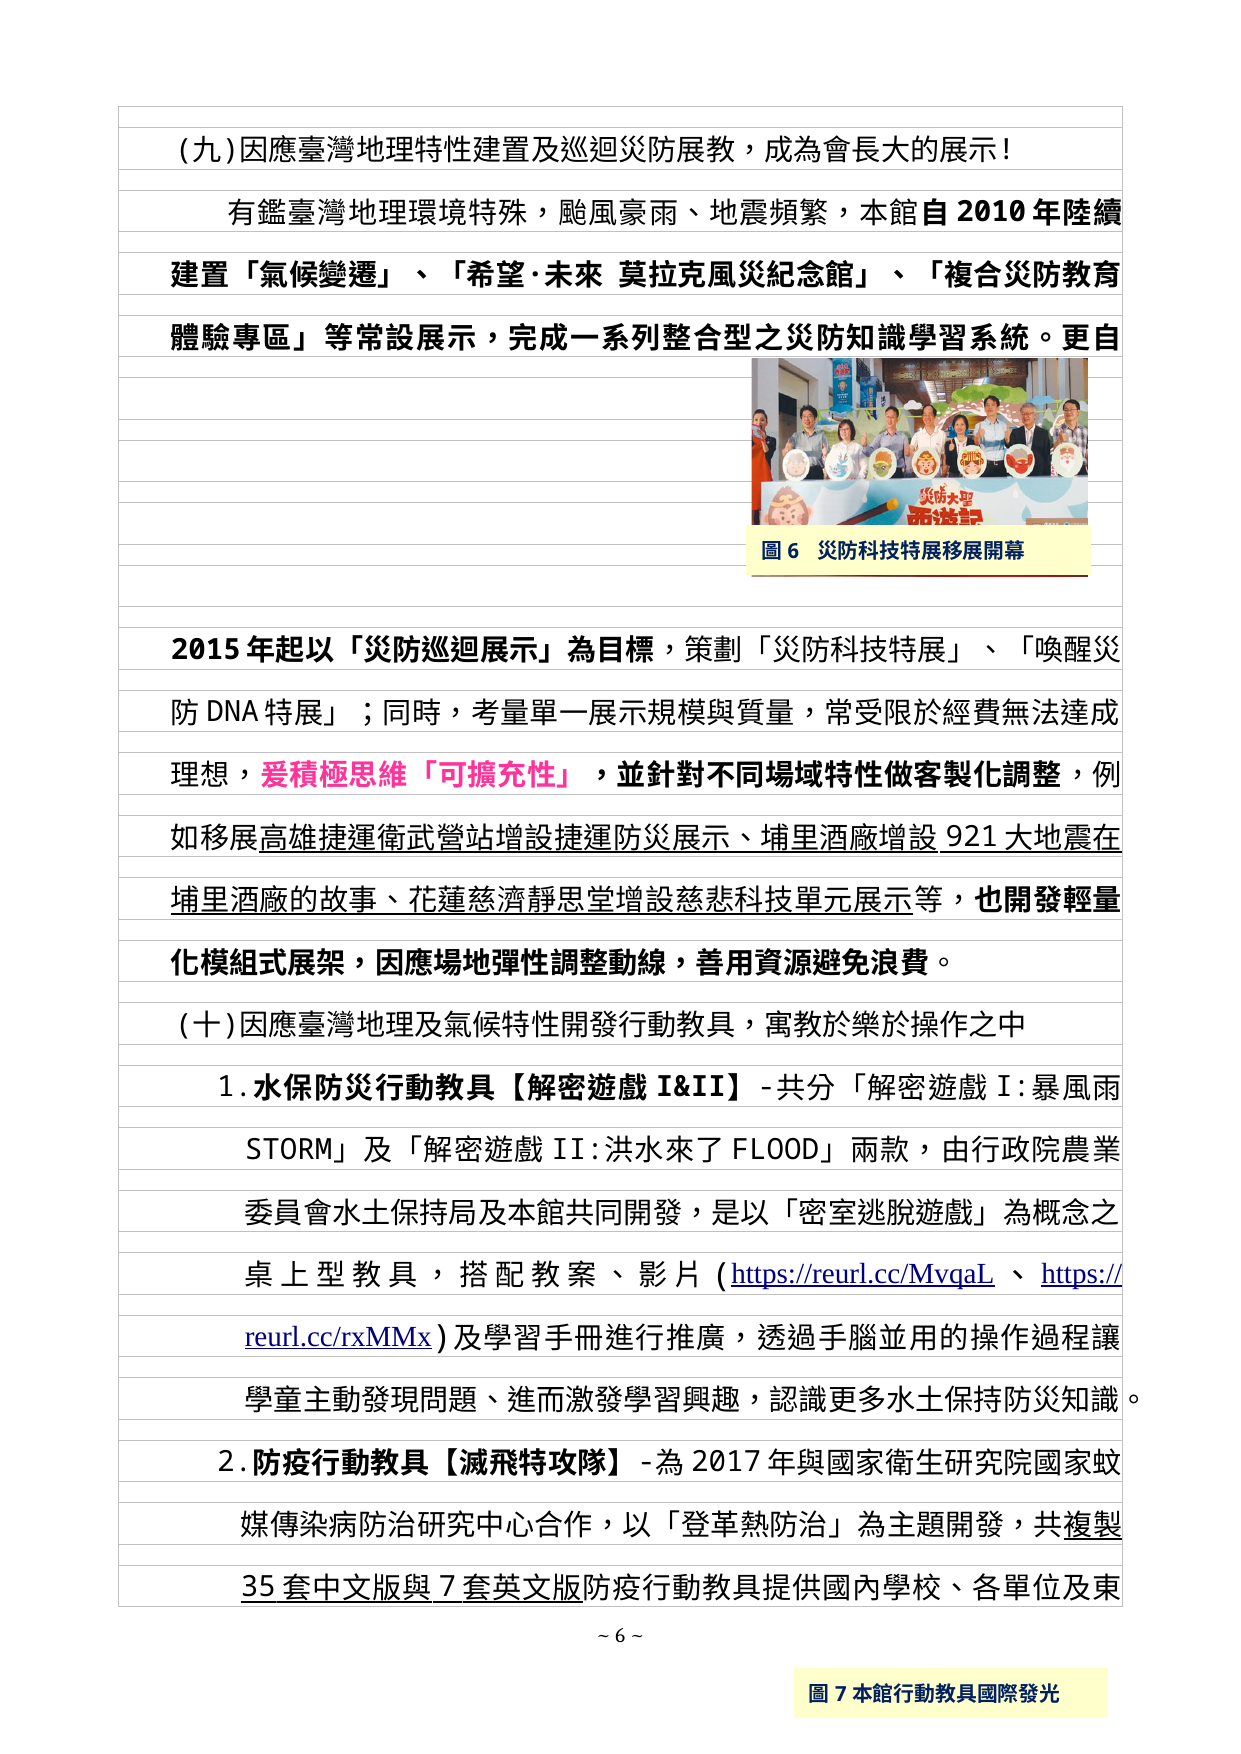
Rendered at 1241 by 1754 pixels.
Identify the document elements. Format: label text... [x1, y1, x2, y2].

text 35套中文版與7套英文版防疫行動教具提供國內學校、各單位及東 [217, 1566, 1122, 1606]
text 建置「氣候變遷」、「希望·未來 莫拉克風災紀念館」、「複合災防教育 [171, 253, 1122, 294]
text [171, 357, 1122, 377]
text [171, 378, 751, 419]
text [171, 503, 751, 544]
text [171, 545, 746, 565]
text (十)因應臺灣地理及氣候特性開發行動教具，寓教於樂於操作之中 [175, 1003, 1122, 1044]
text 1.水保防災行動教具【解密遊戲I&II】-共分「解密遊戲I:暴風雨STORM」及「解密遊戲II:洪水來了FLOOD」兩款，由行政院農業委員會水土保持局及本館共同開發，是以「密室逃脫遊戲」為概念之桌上型教具，搭配教案、影片(https://reurl.cc/MvqaL、https://reurl.cc/rxMMx)及學習手冊進行推廣，透過手腦並用的操作過程讓學童主動發現問題、進而激發學習興趣，認識更多水土保持防災知識。 [217, 1128, 1122, 1169]
text [175, 107, 1122, 127]
text 1.水保防災行動教具【解密遊戲I&II】-共分「解密遊戲I:暴風雨STORM」及「解密遊戲II:洪水來了FLOOD」兩款，由行政院農業委員會水土保持局及本館共同開發，是以「密室逃脫遊戲」為概念之桌上型教具，搭配教案、影片(https://reurl.cc/MvqaL、https://reurl.cc/rxMMx)及學習手冊進行推廣，透過手腦並用的操作過程讓學童主動發現問題、進而激發學習興趣，認識更多水土保持防災知識。 [217, 1295, 1122, 1315]
text 理想，爰積極思維「可擴充性」，並針對不同場域特性做客製化調整，例 [171, 753, 1122, 794]
text [171, 795, 1122, 815]
text [171, 420, 751, 440]
text [217, 1420, 1122, 1440]
text [171, 482, 751, 502]
text 體驗專區」等常設展示，完成一系列整合型之災防知識學習系統。更自 [171, 316, 1122, 356]
text 1.水保防災行動教具【解密遊戲I&II】-共分「解密遊戲I:暴風雨STORM」及「解密遊戲II:洪水來了FLOOD」兩款，由行政院農業委員會水土保持局及本館共同開發，是以「密室逃脫遊戲」為概念之桌上型教具，搭配教案、影片(https://reurl.cc/MvqaL、https://reurl.cc/rxMMx)及學習手冊進行推廣，透過手腦並用的操作過程讓學童主動發現問題、進而激發學習興趣，認識更多水土保持防災知識。 [217, 1253, 1122, 1294]
text [171, 857, 1122, 877]
picture [751, 358, 1088, 525]
text 化模組式展架，因應場地彈性調整動線，善用資源避免浪費。 [171, 941, 1122, 981]
text [171, 732, 1122, 752]
text 埔里酒廠的故事、花蓮慈濟靜思堂增設慈悲科技單元展示等，也開發輕量 [171, 878, 1122, 919]
text 如移展高雄捷運衛武營站增設捷運防災展示、埔里酒廠增設921大地震在 [171, 816, 1122, 856]
text [171, 295, 1122, 315]
text 媒傳染病防治研究中心合作，以「登革熱防治」為主題開發，共複製 [217, 1503, 1122, 1544]
text 1.水保防災行動教具【解密遊戲I&II】-共分「解密遊戲I:暴風雨STORM」及「解密遊戲II:洪水來了FLOOD」兩款，由行政院農業委員會水土保持局及本館共同開發，是以「密室逃脫遊戲」為概念之桌上型教具，搭配教案、影片(https://reurl.cc/MvqaL、https://reurl.cc/rxMMx)及學習手冊進行推廣，透過手腦並用的操作過程讓學童主動發現問題、進而激發學習興趣，認識更多水土保持防災知識。 [217, 1107, 1122, 1127]
text 2015年起以「災防巡迴展示」為目標，策劃「災防科技特展」、「喚醒災 [171, 628, 1122, 669]
text [217, 1482, 1122, 1502]
text [171, 607, 1122, 627]
text 1.水保防災行動教具【解密遊戲I&II】-共分「解密遊戲I:暴風雨STORM」及「解密遊戲II:洪水來了FLOOD」兩款，由行政院農業委員會水土保持局及本館共同開發，是以「密室逃脫遊戲」為概念之桌上型教具，搭配教案、影片(https://reurl.cc/MvqaL、https://reurl.cc/rxMMx)及學習手冊進行推廣，透過手腦並用的操作過程讓學童主動發現問題、進而激發學習興趣，認識更多水土保持防災知識。 [217, 1316, 1122, 1356]
text (九)因應臺灣地理特性建置及巡迴災防展教，成為會長大的展示! [175, 128, 1122, 169]
text 1.水保防災行動教具【解密遊戲I&II】-共分「解密遊戲I:暴風雨STORM」及「解密遊戲II:洪水來了FLOOD」兩款，由行政院農業委員會水土保持局及本館共同開發，是以「密室逃脫遊戲」為概念之桌上型教具，搭配教案、影片(https://reurl.cc/MvqaL、https://reurl.cc/rxMMx)及學習手冊進行推廣，透過手腦並用的操作過程讓學童主動發現問題、進而激發學習興趣，認識更多水土保持防災知識。 [217, 1232, 1122, 1252]
text [171, 566, 1122, 606]
text [175, 982, 1122, 1002]
text 防DNA特展」；同時，考量單一展示規模與質量，常受限於經費無法達成 [171, 691, 1122, 731]
text [171, 232, 1122, 252]
text 1.水保防災行動教具【解密遊戲I&II】-共分「解密遊戲I:暴風雨STORM」及「解密遊戲II:洪水來了FLOOD」兩款，由行政院農業委員會水土保持局及本館共同開發，是以「密室逃脫遊戲」為概念之桌上型教具，搭配教案、影片(https://reurl.cc/MvqaL、https://reurl.cc/rxMMx)及學習手冊進行推廣，透過手腦並用的操作過程讓學童主動發現問題、進而激發學習興趣，認識更多水土保持防災知識。 [217, 1378, 1122, 1419]
text [171, 441, 751, 481]
text [171, 920, 1122, 940]
text [171, 670, 1122, 690]
text 1.水保防災行動教具【解密遊戲I&II】-共分「解密遊戲I:暴風雨STORM」及「解密遊戲II:洪水來了FLOOD」兩款，由行政院農業委員會水土保持局及本館共同開發，是以「密室逃脫遊戲」為概念之桌上型教具，搭配教案、影片(https://reurl.cc/MvqaL、https://reurl.cc/rxMMx)及學習手冊進行推廣，透過手腦並用的操作過程讓學童主動發現問題、進而激發學習興趣，認識更多水土保持防災知識。 [217, 1357, 1122, 1377]
text [217, 1545, 1122, 1565]
text 1.水保防災行動教具【解密遊戲I&II】-共分「解密遊戲I:暴風雨STORM」及「解密遊戲II:洪水來了FLOOD」兩款，由行政院農業委員會水土保持局及本館共同開發，是以「密室逃脫遊戲」為概念之桌上型教具，搭配教案、影片(https://reurl.cc/MvqaL、https://reurl.cc/rxMMx)及學習手冊進行推廣，透過手腦並用的操作過程讓學童主動發現問題、進而激發學習興趣，認識更多水土保持防災知識。 [217, 1066, 1122, 1106]
text 有鑑臺灣地理環境特殊，颱風豪雨、地震頻繁，本館自2010年陸續 [171, 191, 1122, 231]
text 1.水保防災行動教具【解密遊戲I&II】-共分「解密遊戲I:暴風雨STORM」及「解密遊戲II:洪水來了FLOOD」兩款，由行政院農業委員會水土保持局及本館共同開發，是以「密室逃脫遊戲」為概念之桌上型教具，搭配教案、影片(https://reurl.cc/MvqaL、https://reurl.cc/rxMMx)及學習手冊進行推廣，透過手腦並用的操作過程讓學童主動發現問題、進而激發學習興趣，認識更多水土保持防災知識。 [217, 1170, 1122, 1190]
text [171, 170, 1122, 190]
text 2.防疫行動教具【滅飛特攻隊】-為2017年與國家衛生研究院國家蚊 [217, 1441, 1122, 1481]
text 1.水保防災行動教具【解密遊戲I&II】-共分「解密遊戲I:暴風雨STORM」及「解密遊戲II:洪水來了FLOOD」兩款，由行政院農業委員會水土保持局及本館共同開發，是以「密室逃脫遊戲」為概念之桌上型教具，搭配教案、影片(https://reurl.cc/MvqaL、https://reurl.cc/rxMMx)及學習手冊進行推廣，透過手腦並用的操作過程讓學童主動發現問題、進而激發學習興趣，認識更多水土保持防災知識。 [217, 1045, 1122, 1065]
text 1.水保防災行動教具【解密遊戲I&II】-共分「解密遊戲I:暴風雨STORM」及「解密遊戲II:洪水來了FLOOD」兩款，由行政院農業委員會水土保持局及本館共同開發，是以「密室逃脫遊戲」為概念之桌上型教具，搭配教案、影片(https://reurl.cc/MvqaL、https://reurl.cc/rxMMx)及學習手冊進行推廣，透過手腦並用的操作過程讓學童主動發現問題、進而激發學習興趣，認識更多水土保持防災知識。 [217, 1191, 1122, 1231]
